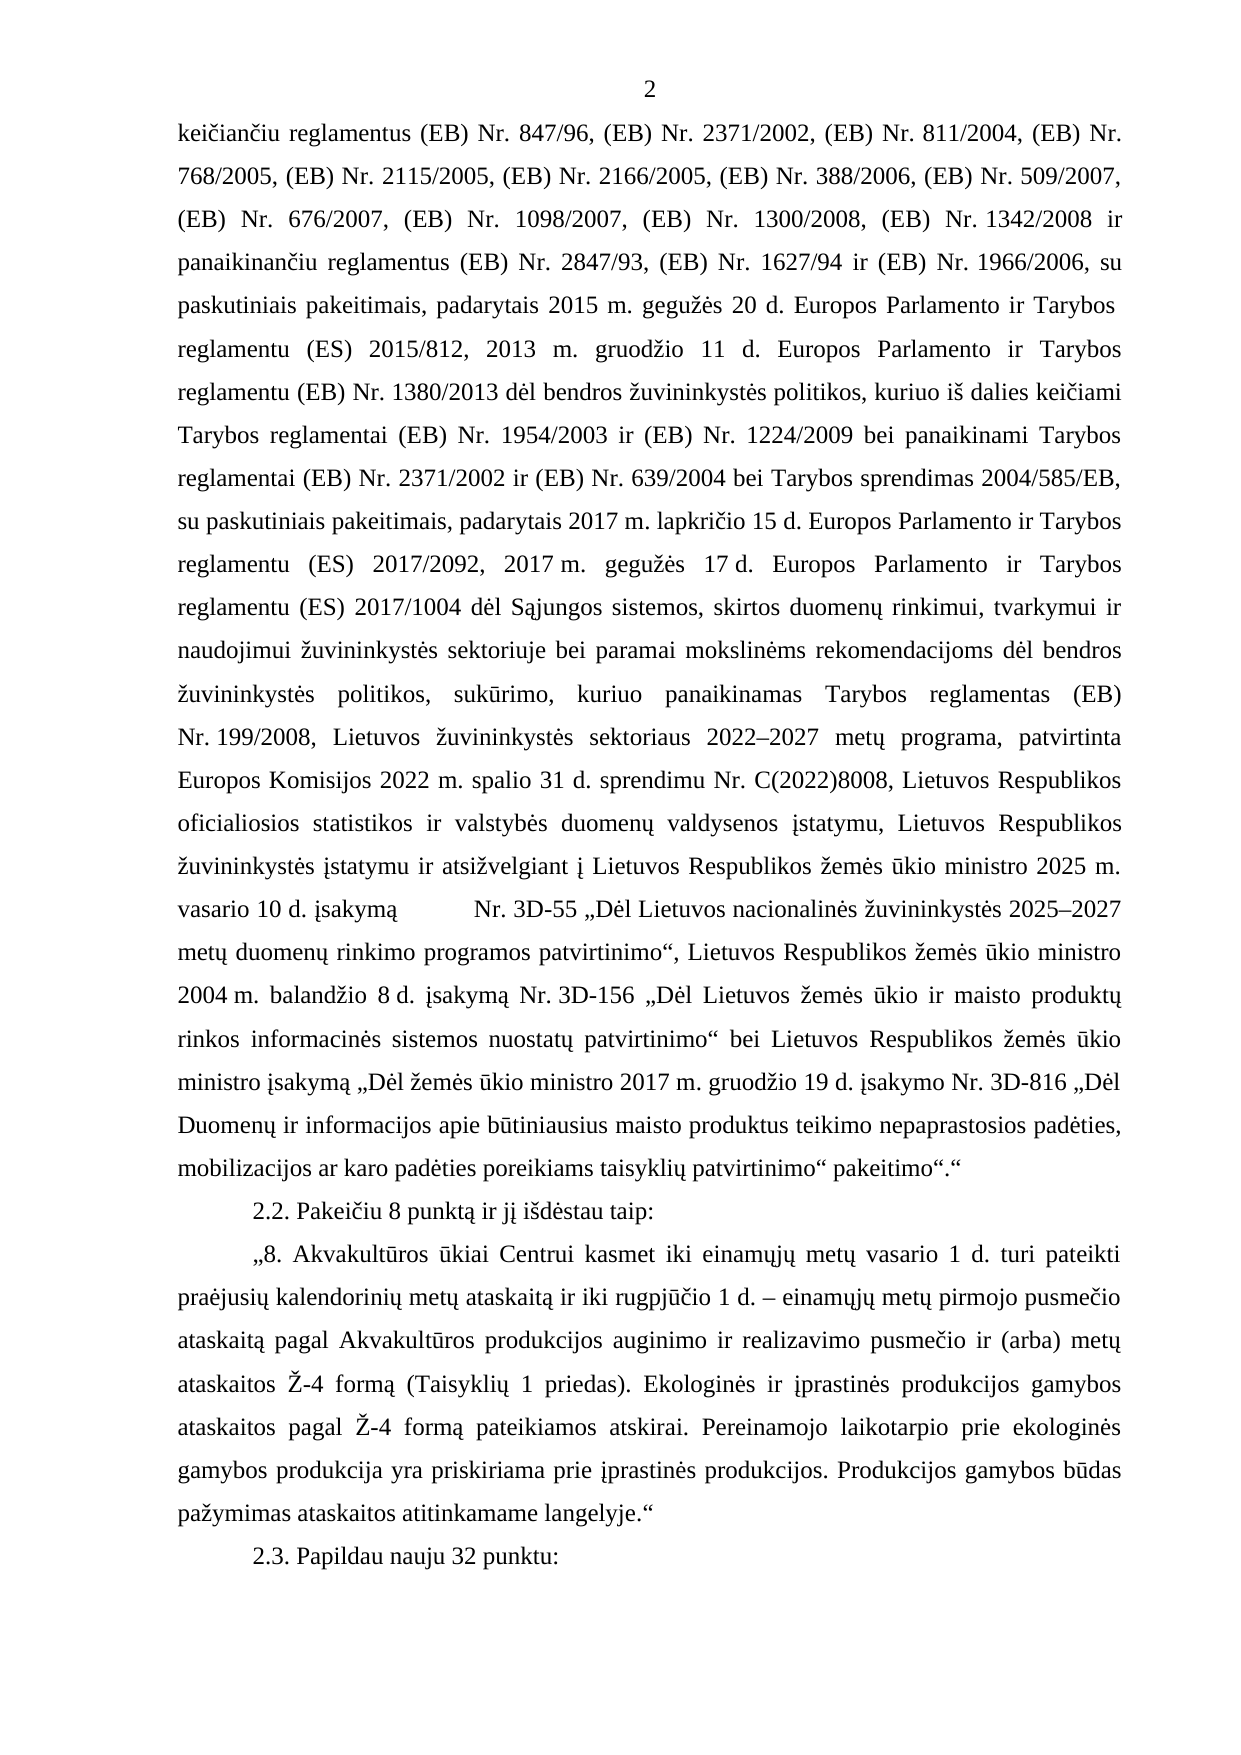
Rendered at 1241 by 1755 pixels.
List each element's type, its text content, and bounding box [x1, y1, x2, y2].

text 2.3. Papildau nauju 32 punktu: [177, 1541, 1122, 1570]
text „8. Akvakultūros ūkiai Centrui kasmet iki einamųjų metų vasario 1 d. turi pateikti praėjusių kalendorinių metų ataskaitą ir iki rugpjūčio 1 d. – einamųjų metų pirmojo pusmečio ataskaitą pagal Akvakultūros produkcijos auginimo ir realizavimo pusmečio ir (arba) metų ataskaitos Ž-4 formą (Taisyklių 1 priedas). Ekologinės ir įprastinės produkcijos gamybos ataskaitos pagal Ž-4 formą pateikiamos atskirai. Pereinamojo laikotarpio prie ekologinės gamybos produkcija yra priskiriama prie įprastinės produkcijos. Produkcijos gamybos būdas pažymimas ataskaitos atitinkamame langelyje.“ [177, 1239, 1122, 1527]
text keičiančiu reglamentus (EB) Nr. 847/96, (EB) Nr. 2371/2002, (EB) Nr. 811/2004, (EB) Nr. 768/2005, (EB) Nr. 2115/2005, (EB) Nr. 2166/2005, (EB) Nr. 388/2006, (EB) Nr. 509/2007, (EB) Nr. 676/2007, (EB) Nr. 1098/2007, (EB) Nr. 1300/2008, (EB) Nr. 1342/2008 ir panaikinančiu reglamentus (EB) Nr. 2847/93, (EB) Nr. 1627/94 ir (EB) Nr. 1966/2006, su paskutiniais pakeitimais, padarytais 2015 m. gegužės 20 d. Europos Parlamento ir Tarybos reglamentu (ES) 2015/812, 2013 m. gruodžio 11 d. Europos Parlamento ir Tarybos reglamentu (EB) Nr. 1380/2013 dėl bendros žuvininkystės politikos, kuriuo iš dalies keičiami Tarybos reglamentai (EB) Nr. 1954/2003 ir (EB) Nr. 1224/2009 bei panaikinami Tarybos reglamentai (EB) Nr. 2371/2002 ir (EB) Nr. 639/2004 bei Tarybos sprendimas 2004/585/EB, su paskutiniais pakeitimais, padarytais 2017 m. lapkričio 15 d. Europos Parlamento ir Tarybos reglamentu (ES) 2017/2092, 2017 m. gegužės 17 d. Europos Parlamento ir Tarybos reglamentu (ES) 2017/1004 dėl Sąjungos sistemos, skirtos duomenų rinkimui, tvarkymui ir naudojimui žuvininkystės sektoriuje bei paramai mokslinėms rekomendacijoms dėl bendros žuvininkystės politikos, sukūrimo, kuriuo panaikinamas Tarybos reglamentas (EB) Nr. 199/2008, Lietuvos žuvininkystės sektoriaus 2022–2027 metų programa, patvirtinta Europos Komisijos 2022 m. spalio 31 d. sprendimu Nr. C(2022)8008, Lietuvos Respublikos oficialiosios statistikos ir valstybės duomenų valdysenos įstatymu, Lietuvos Respublikos žuvininkystės įstatymu ir atsižvelgiant į Lietuvos Respublikos žemės ūkio ministro 2025 m. vasario 10 d. įsakymą Nr. 3D-55 „Dėl Lietuvos nacionalinės žuvininkystės 2025–2027 metų duomenų rinkimo programos patvirtinimo“, Lietuvos Respublikos žemės ūkio ministro 2004 m. balandžio 8 d. įsakymą Nr. 3D-156 „Dėl Lietuvos žemės ūkio ir maisto produktų rinkos informacinės sistemos nuostatų patvirtinimo“ bei Lietuvos Respublikos žemės ūkio ministro įsakymą „Dėl žemės ūkio ministro 2017 m. gruodžio 19 d. įsakymo Nr. 3D-816 „Dėl Duomenų ir informacijos apie būtiniausius maisto produktus teikimo nepaprastosios padėties, mobilizacijos ar karo padėties poreikiams taisyklių patvirtinimo“ pakeitimo“.“ [177, 118, 1122, 1182]
text 2.2. Pakeičiu 8 punktą ir jį išdėstau taip: [177, 1196, 1122, 1225]
